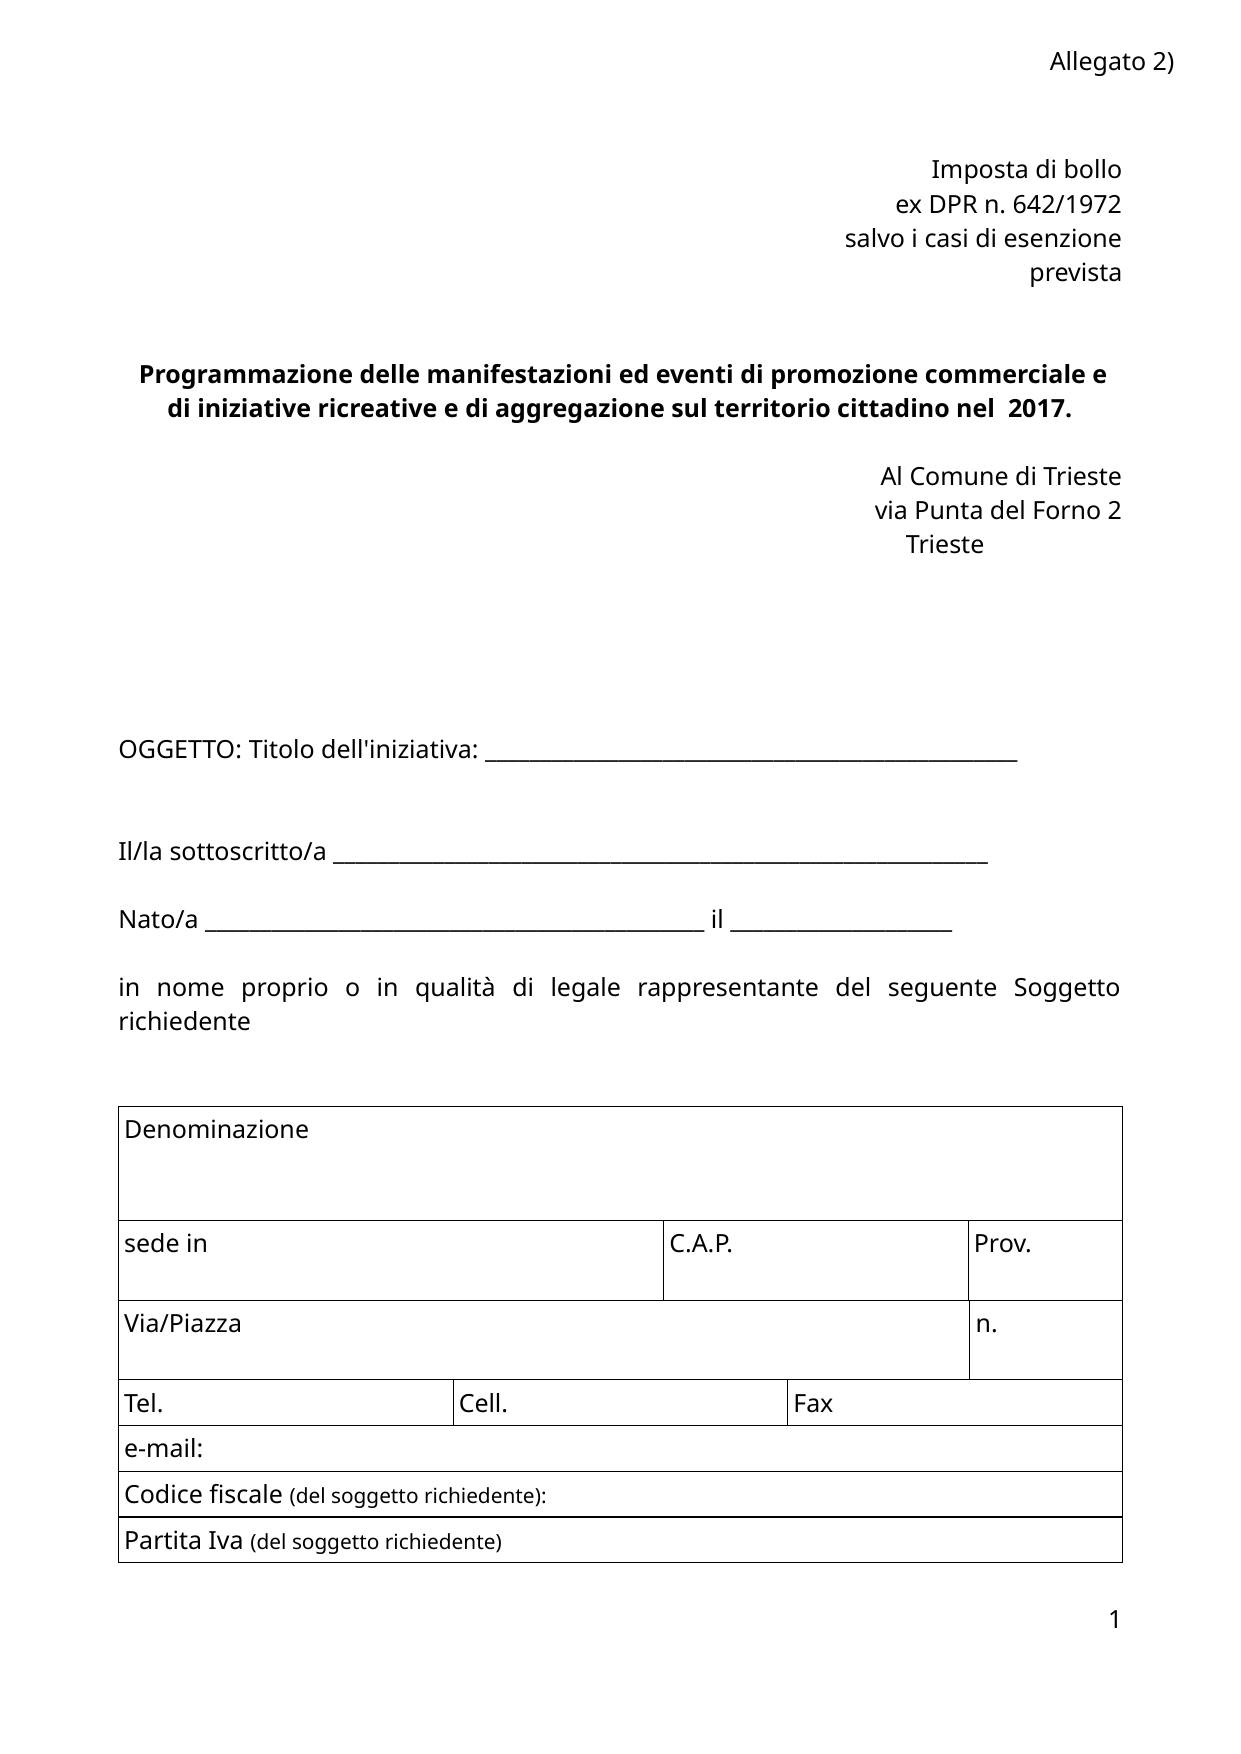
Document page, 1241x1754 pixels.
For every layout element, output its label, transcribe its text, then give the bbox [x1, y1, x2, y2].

table_header n. [970, 1301, 1122, 1379]
text Programmazione delle manifestazioni ed eventi di promozione commerciale e di iniziative ricreative e di aggregazione sul territorio cittadino nel 2017. [118, 357, 1122, 425]
table_header e-mail: [119, 1426, 1122, 1471]
table_header Codice fiscale (del soggetto richiedente): [119, 1472, 1122, 1516]
text Trieste [118, 527, 1122, 561]
text Imposta di bollo [118, 152, 1122, 186]
text Al Comune di Trieste [118, 459, 1122, 493]
text ex DPR n. 642/1972 [118, 186, 1122, 220]
text via Punta del Forno 2 [118, 493, 1122, 527]
table_header Prov. [969, 1221, 1122, 1299]
text Nato/a _____________________________________________ il ____________________ [118, 902, 1122, 936]
text Il/la sottoscritto/a ___________________________________________________________ [118, 833, 1122, 867]
table_header Cell. [454, 1380, 787, 1425]
text salvo i casi di esenzione [118, 220, 1122, 254]
table_header Tel. [119, 1380, 453, 1425]
text prevista [118, 254, 1122, 288]
table_header Denominazione [119, 1107, 1122, 1220]
text OGGETTO: Titolo dell'iniziativa: ________________________________________________ [118, 731, 1122, 765]
text in nome proprio o in qualità di legale rappresentante del seguente Soggetto richiedente [118, 970, 1122, 1038]
table_header Partita Iva (del soggetto richiedente) [119, 1518, 1122, 1562]
table_header Fax [788, 1380, 1122, 1425]
table_header Via/Piazza [119, 1301, 969, 1379]
table_header C.A.P. [664, 1221, 968, 1299]
table_header sede in [119, 1221, 663, 1299]
